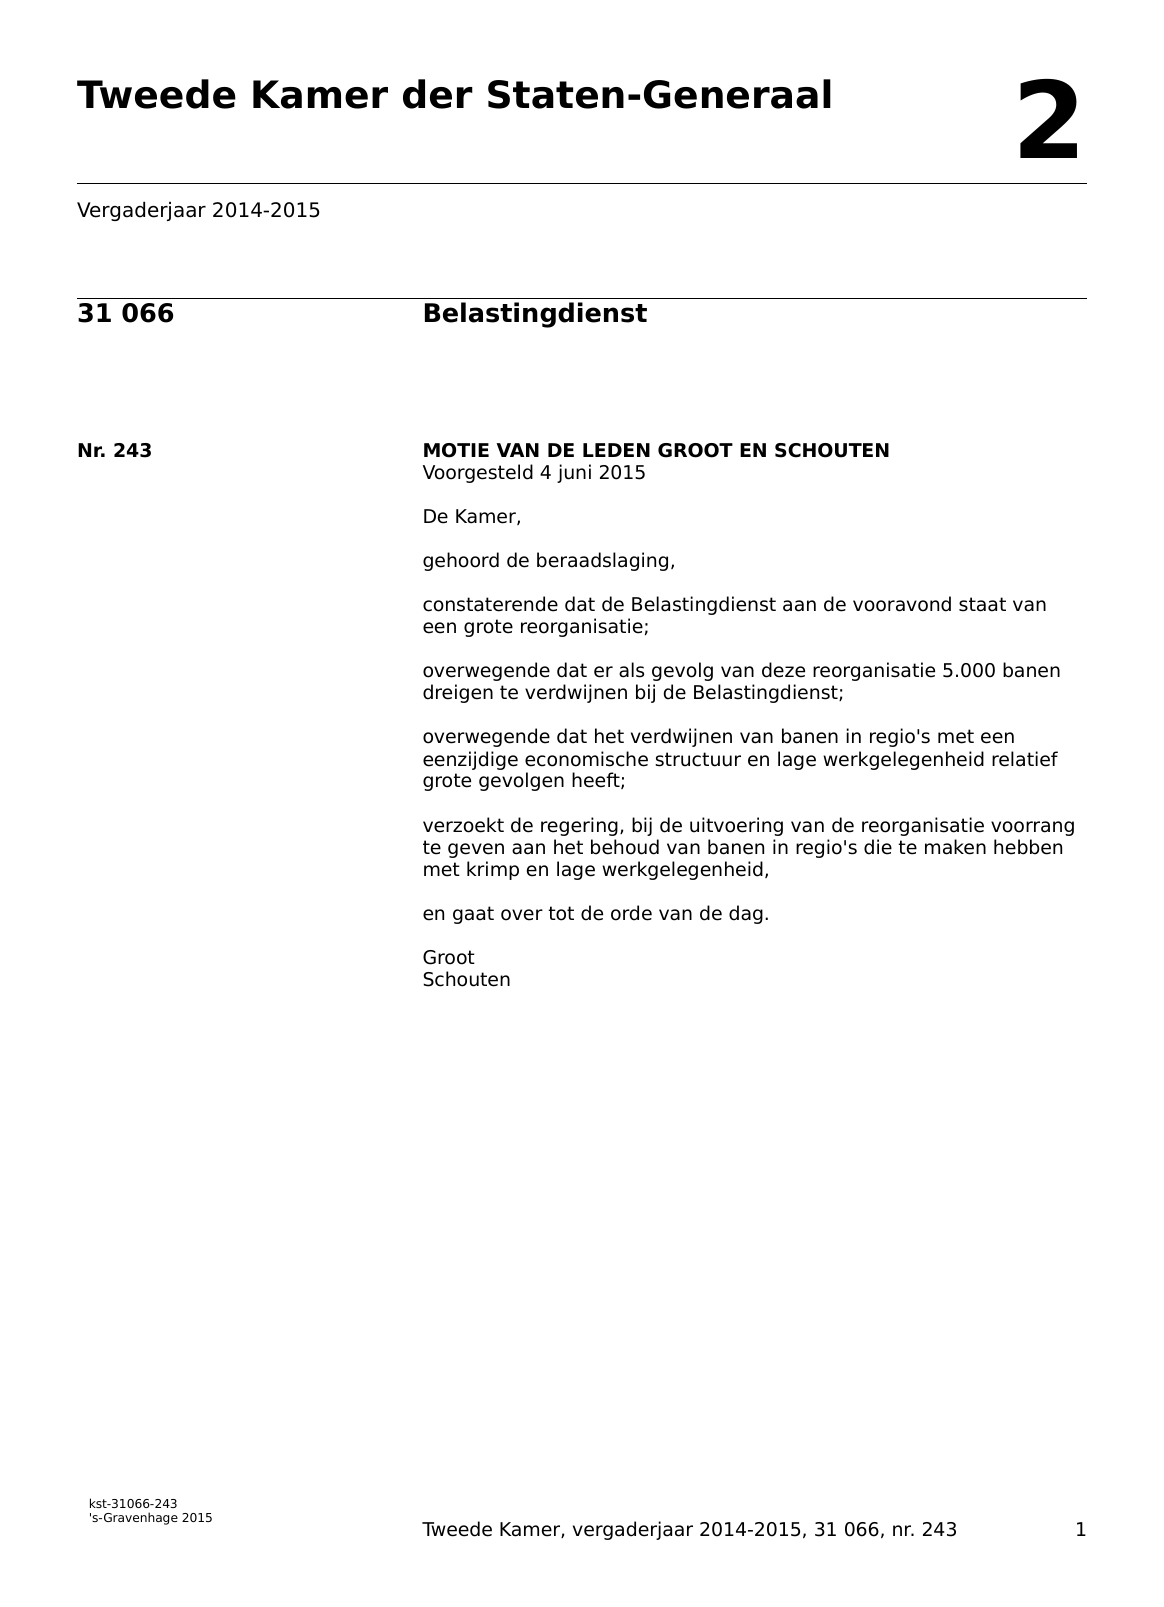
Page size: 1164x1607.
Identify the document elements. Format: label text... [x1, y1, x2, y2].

text Schouten [422, 969, 1087, 991]
text verzoekt de regering, bij de uitvoering van de reorganisatie voorrang te geven aan het behoud van banen in regio's die te maken hebben met krimp en lage werkgelegenheid, [422, 814, 1087, 881]
table_header 2 [886, 59, 1087, 183]
text en gaat over tot de orde van de dag. [422, 903, 1087, 925]
table_cell Vergaderjaar 2014-2015 [77, 184, 1087, 298]
subtitle Nr. 243 MOTIE VAN DE LEDEN GROOT EN SCHOUTEN [77, 440, 1087, 462]
table_header Tweede Kamer der Staten-Generaal [77, 59, 886, 183]
text Voorgesteld 4 juni 2015 [422, 462, 1087, 484]
text 's-Gravenhage 2015 [88, 1511, 323, 1525]
text De Kamer, [422, 506, 1087, 528]
text overwegende dat er als gevolg van deze reorganisatie 5.000 banen dreigen te verdwijnen bij de Belastingdienst; [422, 660, 1087, 704]
text constaterende dat de Belastingdienst aan de vooravond staat van een grote reorganisatie; [422, 594, 1087, 638]
subtitle 31 066 Belastingdienst [77, 299, 1087, 329]
text Groot [422, 947, 1087, 969]
text gehoord de beraadslaging, [422, 550, 1087, 572]
text kst-31066-243 [88, 1497, 323, 1511]
text overwegende dat het verdwijnen van banen in regio's met een eenzijdige economische structuur en lage werkgelegenheid relatief grote gevolgen heeft; [422, 726, 1087, 792]
